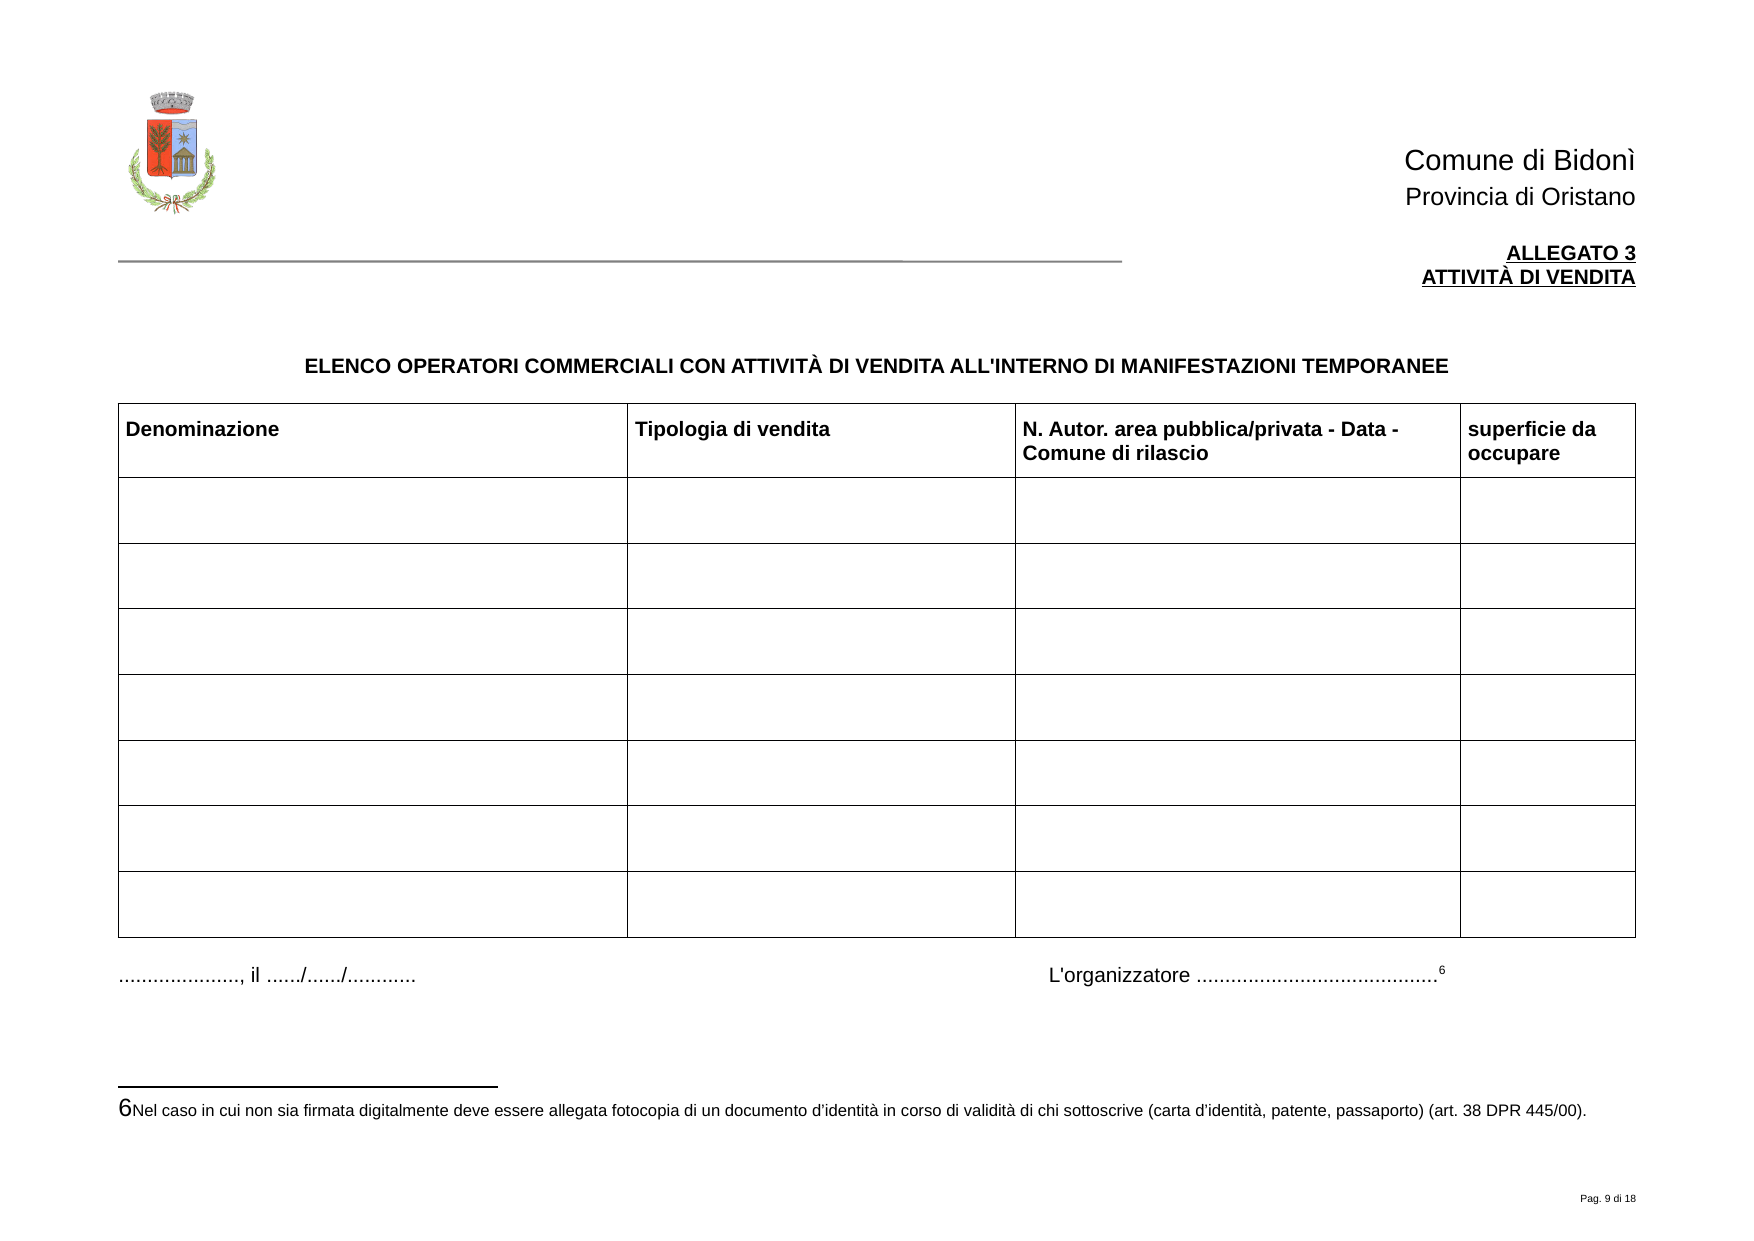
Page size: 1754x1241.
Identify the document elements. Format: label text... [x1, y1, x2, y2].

table_header Tipologia di vendita [628, 404, 1015, 477]
table_cell [1461, 741, 1635, 805]
table_cell [1016, 675, 1460, 740]
table_header Denominazione [119, 404, 627, 477]
table_cell [1461, 675, 1635, 740]
table_cell [119, 675, 627, 740]
picture [122, 87, 224, 219]
table_header N. Autor. area pubblica/privata - Data - Comune di rilascio [1016, 404, 1460, 477]
table_cell [1016, 741, 1460, 805]
table_cell [1461, 609, 1635, 674]
table_cell [628, 872, 1015, 937]
table_cell [119, 478, 627, 542]
table_cell [628, 609, 1015, 674]
text Nel caso in cui non sia firmata digitalmente deve essere allegata fotocopia di un documento d’identità in corso di validità di chi sottoscrive (carta d’identità, patente, passaporto) (art. 38 DPR 445/00). [118, 1093, 1636, 1122]
table_cell [628, 675, 1015, 740]
table_cell [628, 741, 1015, 805]
table_cell [1461, 872, 1635, 937]
table_cell [119, 741, 627, 805]
text ....................., il ....../....../............ L'organizzatore .......................................... [118, 963, 1636, 987]
table_cell [1461, 478, 1635, 542]
table_cell [119, 609, 627, 674]
text Comune di Bidonì [224, 143, 1636, 177]
text ALLEGATO 3 [118, 241, 1636, 265]
table_cell [1016, 872, 1460, 937]
text ATTIVITÀ DI VENDITA [118, 265, 1636, 289]
table_cell [119, 544, 627, 608]
table_cell [1016, 609, 1460, 674]
table_cell [119, 806, 627, 871]
table_cell [628, 806, 1015, 871]
table_cell [1016, 806, 1460, 871]
table_cell [1461, 544, 1635, 608]
table_cell [1016, 544, 1460, 608]
text Provincia di Oristano [224, 182, 1636, 210]
table_cell [628, 544, 1015, 608]
text ELENCO OPERATORI COMMERCIALI CON ATTIVITÀ DI VENDITA ALL'INTERNO DI MANIFESTAZIONI TEMPORANEE [118, 354, 1636, 378]
table_cell [628, 478, 1015, 542]
table_cell [1016, 478, 1460, 542]
table_cell [119, 872, 627, 937]
table_header superficie da occupare [1461, 404, 1635, 477]
table_cell [1461, 806, 1635, 871]
